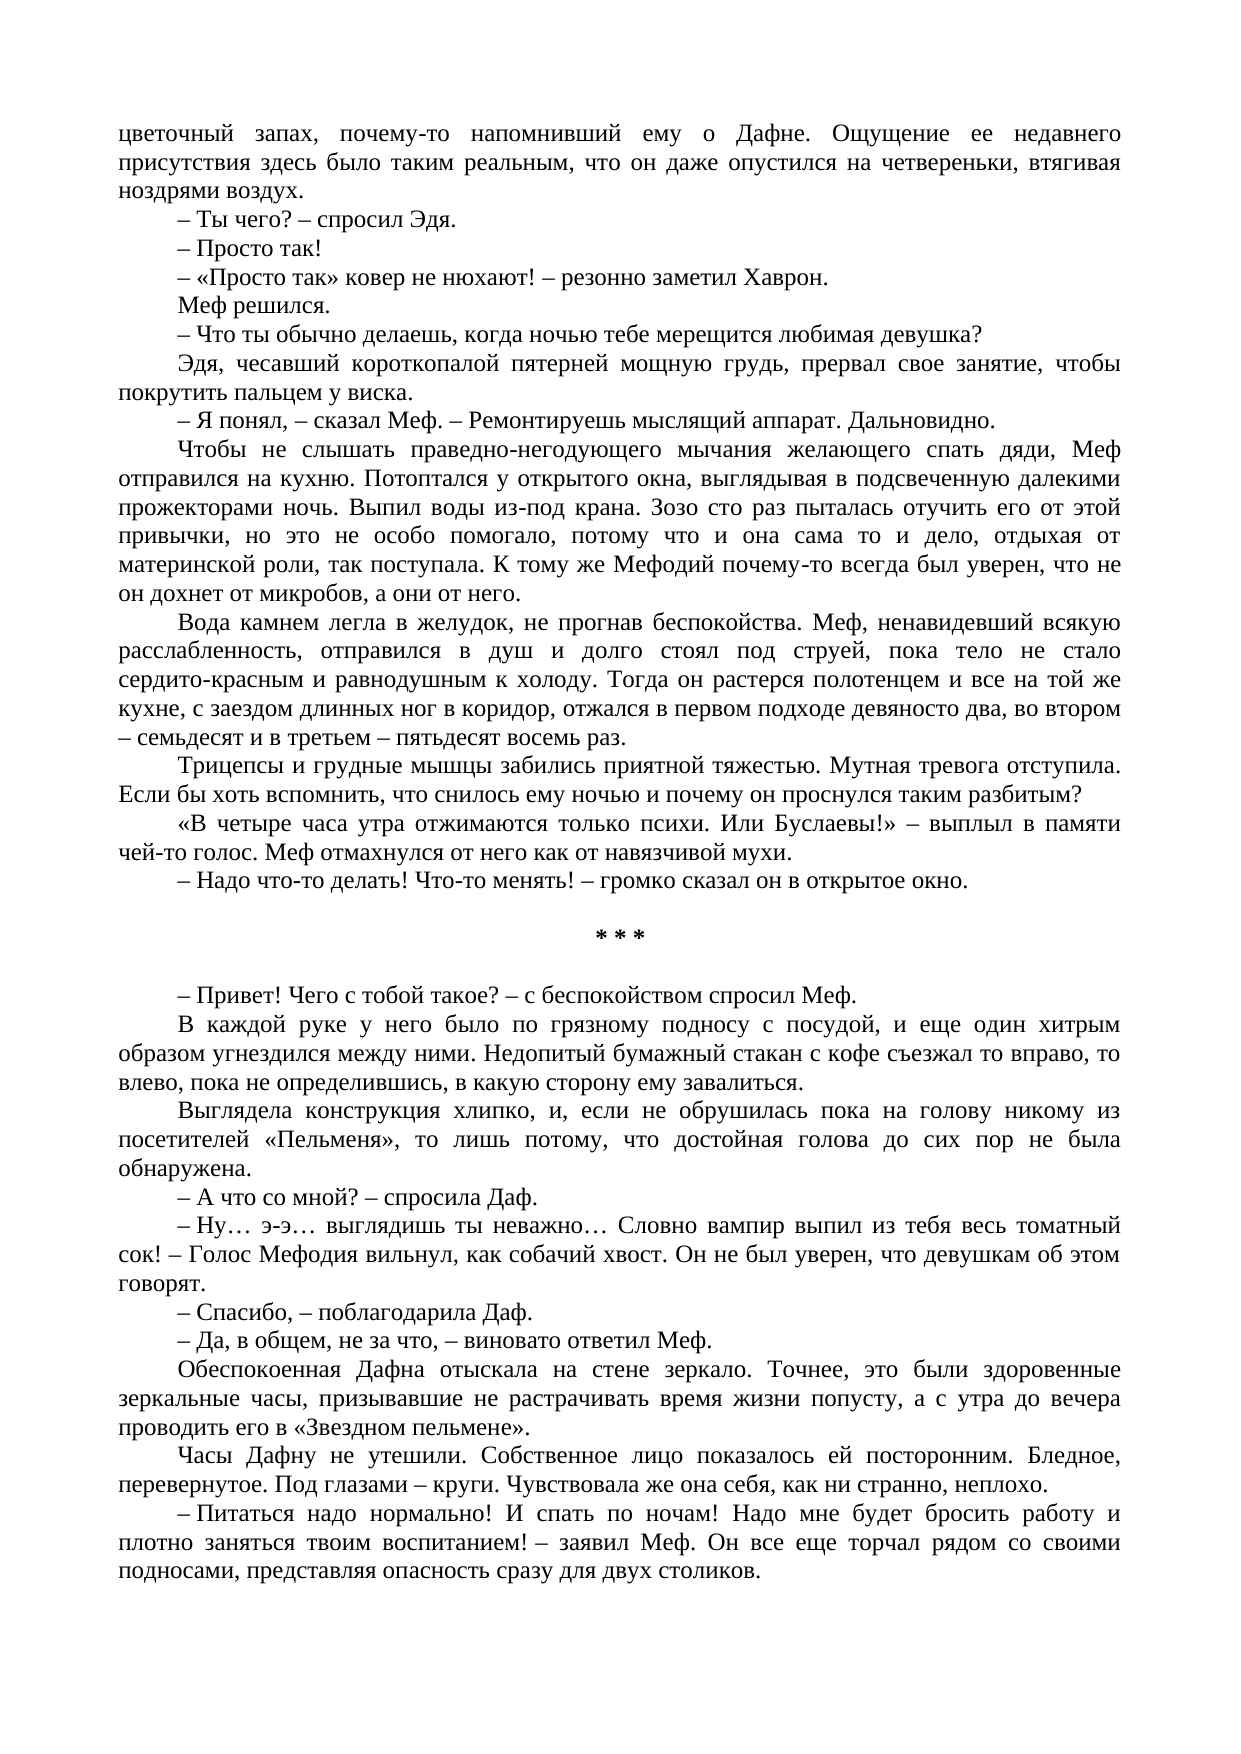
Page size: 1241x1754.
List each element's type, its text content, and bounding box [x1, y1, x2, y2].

text – Что ты обычно делаешь, когда ночью тебе мерещится любимая девушка? [118, 319, 1122, 348]
text цветочный запах, почему‑то напомнивший ему о Дафне. Ощущение ее недавнего присутствия здесь было таким реальным, что он даже опустился на четвереньки, втягивая ноздрями воздух. [118, 118, 1122, 204]
text – А что со мной? – спросила Даф. [118, 1182, 1122, 1211]
text – Ну… э‑э… выглядишь ты неважно… Словно вампир выпил из тебя весь томатный сок! – Голос Мефодия вильнул, как собачий хвост. Он не был уверен, что девушкам об этом говорят. [118, 1211, 1122, 1297]
text – Спасибо, – поблагодарила Даф. [118, 1297, 1122, 1326]
text – Я понял, – сказал Меф. – Ремонтируешь мыслящий аппарат. Дальновидно. [118, 406, 1122, 434]
text Часы Дафну не утешили. Собственное лицо показалось ей посторонним. Бледное, перевернутое. Под глазами – круги. Чувствовала же она себя, как ни странно, неплохо. [118, 1441, 1122, 1498]
text Эдя, чесавший короткопалой пятерней мощную грудь, прервал свое занятие, чтобы покрутить пальцем у виска. [118, 348, 1122, 406]
text Выглядела конструкция хлипко, и, если не обрушилась пока на голову никому из посетителей «Пельменя», то лишь потому, что достойная голова до сих пор не была обнаружена. [118, 1096, 1122, 1182]
text Обеспокоенная Дафна отыскала на стене зеркало. Точнее, это были здоровенные зеркальные часы, призывавшие не растрачивать время жизни попусту, а с утра до вечера проводить его в «Звездном пельмене». [118, 1354, 1122, 1441]
text Чтобы не слышать праведно‑негодующего мычания желающего спать дяди, Меф отправился на кухню. Потоптался у открытого окна, выглядывая в подсвеченную далекими прожекторами ночь. Выпил воды из‑под крана. Зозо сто раз пыталась отучить его от этой привычки, но это не особо помогало, потому что и она сама то и дело, отдыхая от материнской роли, так поступала. К тому же Мефодий почему‑то всегда был уверен, что не он дохнет от микробов, а они от него. [118, 434, 1122, 607]
text «В четыре часа утра отжимаются только психи. Или Буслаевы!» – выплыл в памяти чей‑то голос. Меф отмахнулся от него как от навязчивой мухи. [118, 808, 1122, 866]
text – Надо что‑то делать! Что‑то менять! – громко сказал он в открытое окно. [118, 866, 1122, 894]
text Меф решился. [118, 291, 1122, 319]
text – Питаться надо нормально! И спать по ночам! Надо мне будет бросить работу и плотно заняться твоим воспитанием! – заявил Меф. Он все еще торчал рядом со своими подносами, представляя опасность сразу для двух столиков. [118, 1498, 1122, 1584]
subtitle * * * [118, 923, 1122, 952]
text – Ты чего? – спросил Эдя. [118, 204, 1122, 233]
text – «Просто так» ковер не нюхают! – резонно заметил Хаврон. [118, 262, 1122, 291]
text Трицепсы и грудные мышцы забились приятной тяжестью. Мутная тревога отступила. Если бы хоть вспомнить, что снилось ему ночью и почему он проснулся таким разбитым? [118, 751, 1122, 808]
text В каждой руке у него было по грязному подносу с посудой, и еще один хитрым образом угнездился между ними. Недопитый бумажный стакан с кофе съезжал то вправо, то влево, пока не определившись, в какую сторону ему завалиться. [118, 1009, 1122, 1096]
text Вода камнем легла в желудок, не прогнав беспокойства. Меф, ненавидевший всякую расслабленность, отправился в душ и долго стоял под струей, пока тело не стало сердито‑красным и равнодушным к холоду. Тогда он растерся полотенцем и все на той же кухне, с заездом длинных ног в коридор, отжался в первом подходе девяносто два, во втором – семьдесят и в третьем – пятьдесят восемь раз. [118, 607, 1122, 751]
text – Да, в общем, не за что, – виновато ответил Меф. [118, 1326, 1122, 1354]
text – Просто так! [118, 233, 1122, 262]
text – Привет! Чего с тобой такое? – с беспокойством спросил Меф. [118, 981, 1122, 1009]
